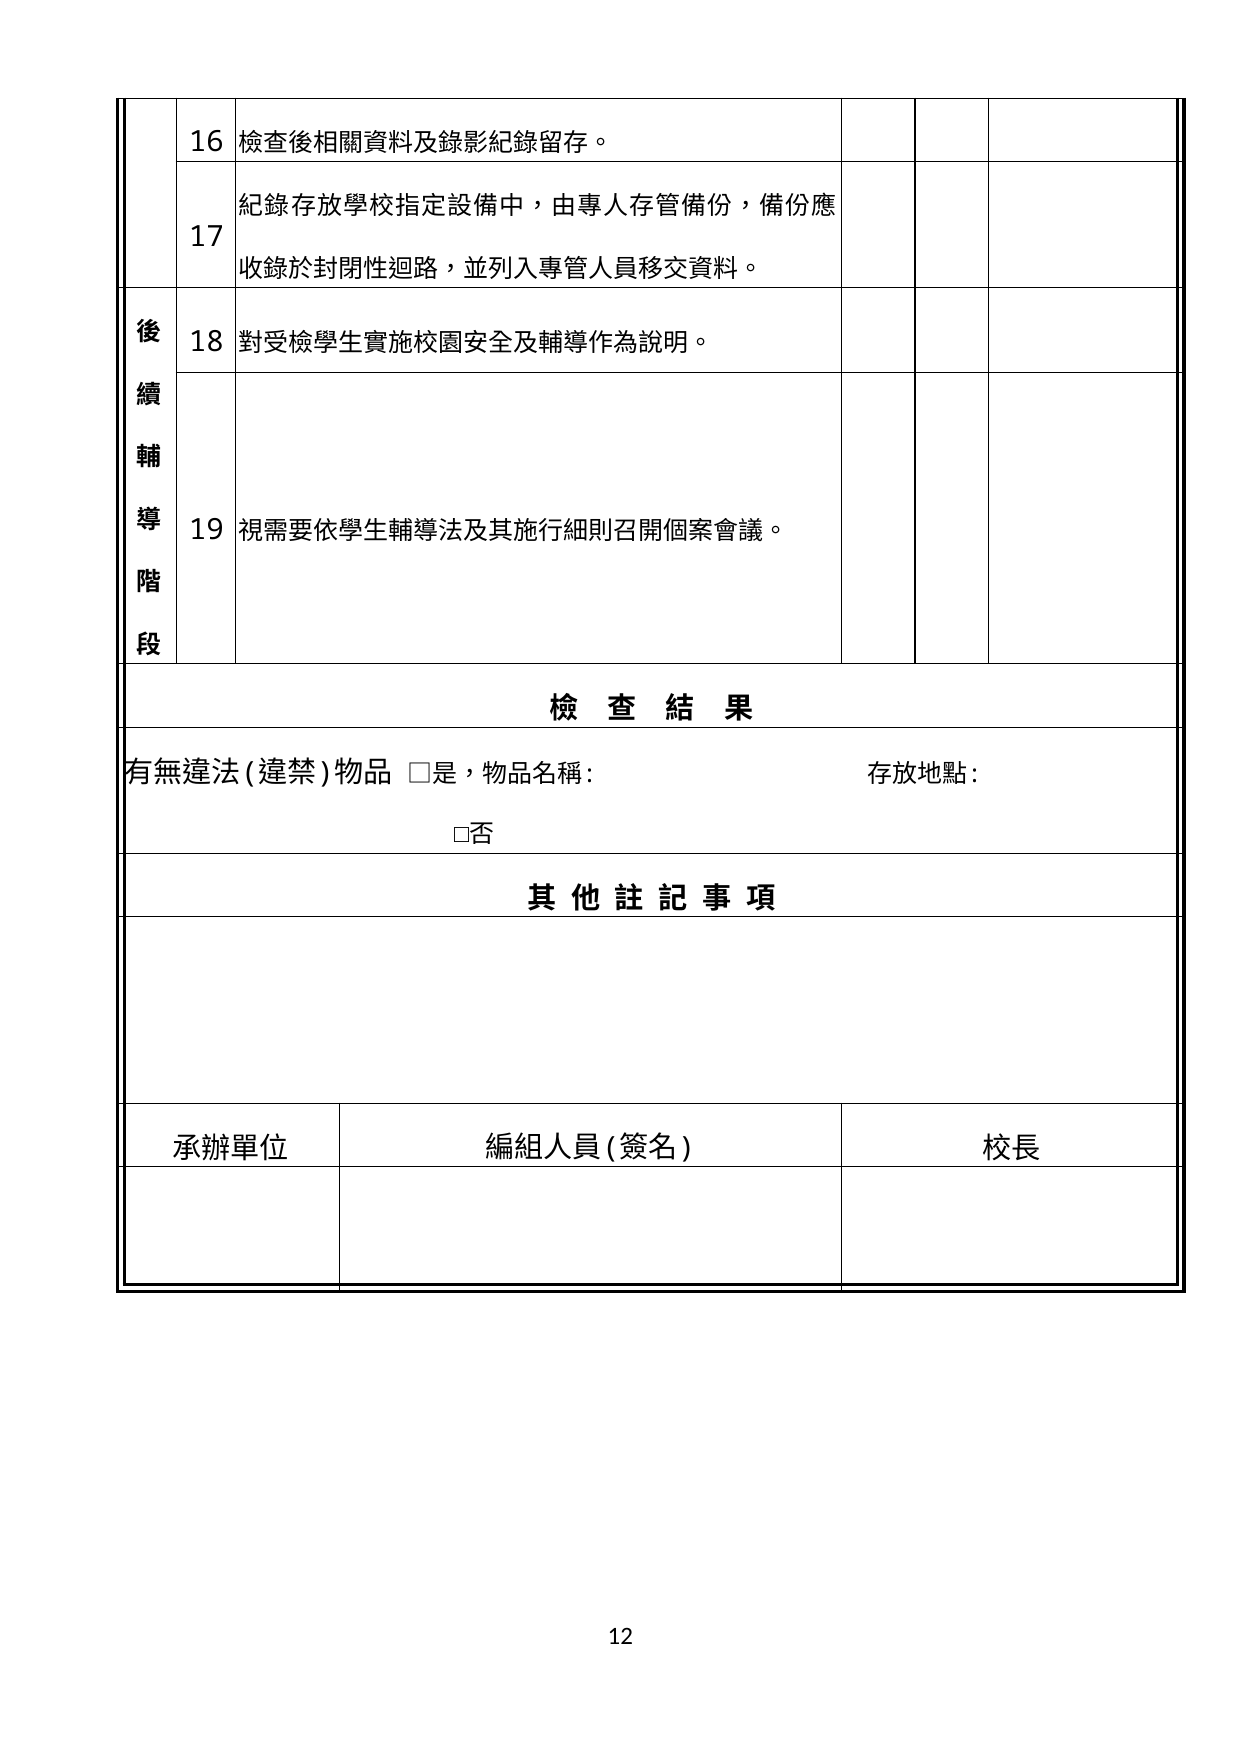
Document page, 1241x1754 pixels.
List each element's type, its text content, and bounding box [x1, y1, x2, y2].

table_cell [126, 917, 1176, 1103]
table_cell 後續輔導階段 [126, 288, 176, 663]
table_cell [916, 99, 988, 161]
table_cell 其 他 註 記 事 項 [126, 854, 1176, 916]
table_cell [989, 99, 1176, 161]
table_cell 18 [177, 288, 235, 372]
table_cell [842, 288, 914, 372]
table_cell [842, 99, 914, 161]
table_cell [916, 162, 988, 287]
table_cell [916, 373, 988, 663]
table_cell [842, 373, 914, 663]
table_cell 16 [177, 99, 235, 161]
table_cell [989, 288, 1176, 372]
table_cell 視需要依學生輔導法及其施行細則召開個案會議。 [236, 373, 841, 663]
table_cell 校長 [842, 1104, 1176, 1166]
table_cell 承辦單位 [126, 1104, 339, 1166]
table_cell [989, 162, 1176, 287]
table_cell 對受檢學生實施校園安全及輔導作為說明。 [236, 288, 841, 372]
table_cell [989, 373, 1176, 663]
table_cell [842, 1167, 1176, 1283]
table_cell 檢查後相關資料及錄影紀錄留存。 [236, 99, 841, 161]
table_cell [842, 162, 914, 287]
table_cell [916, 288, 988, 372]
table_cell [126, 99, 176, 287]
table_cell 有無違法(違禁)物品 □是，物品名稱: 存放地點: □否 [126, 728, 1176, 853]
table_cell 19 [177, 373, 235, 663]
table_cell 檢 查 結 果 [126, 664, 1176, 727]
table_cell [340, 1167, 841, 1283]
table_cell 紀錄存放學校指定設備中，由專人存管備份，備份應收錄於封閉性迴路，並列入專管人員移交資料。 [236, 162, 841, 287]
table_cell 編組人員(簽名) [340, 1104, 841, 1166]
table_cell [126, 1167, 339, 1283]
table_cell 17 [177, 162, 235, 287]
